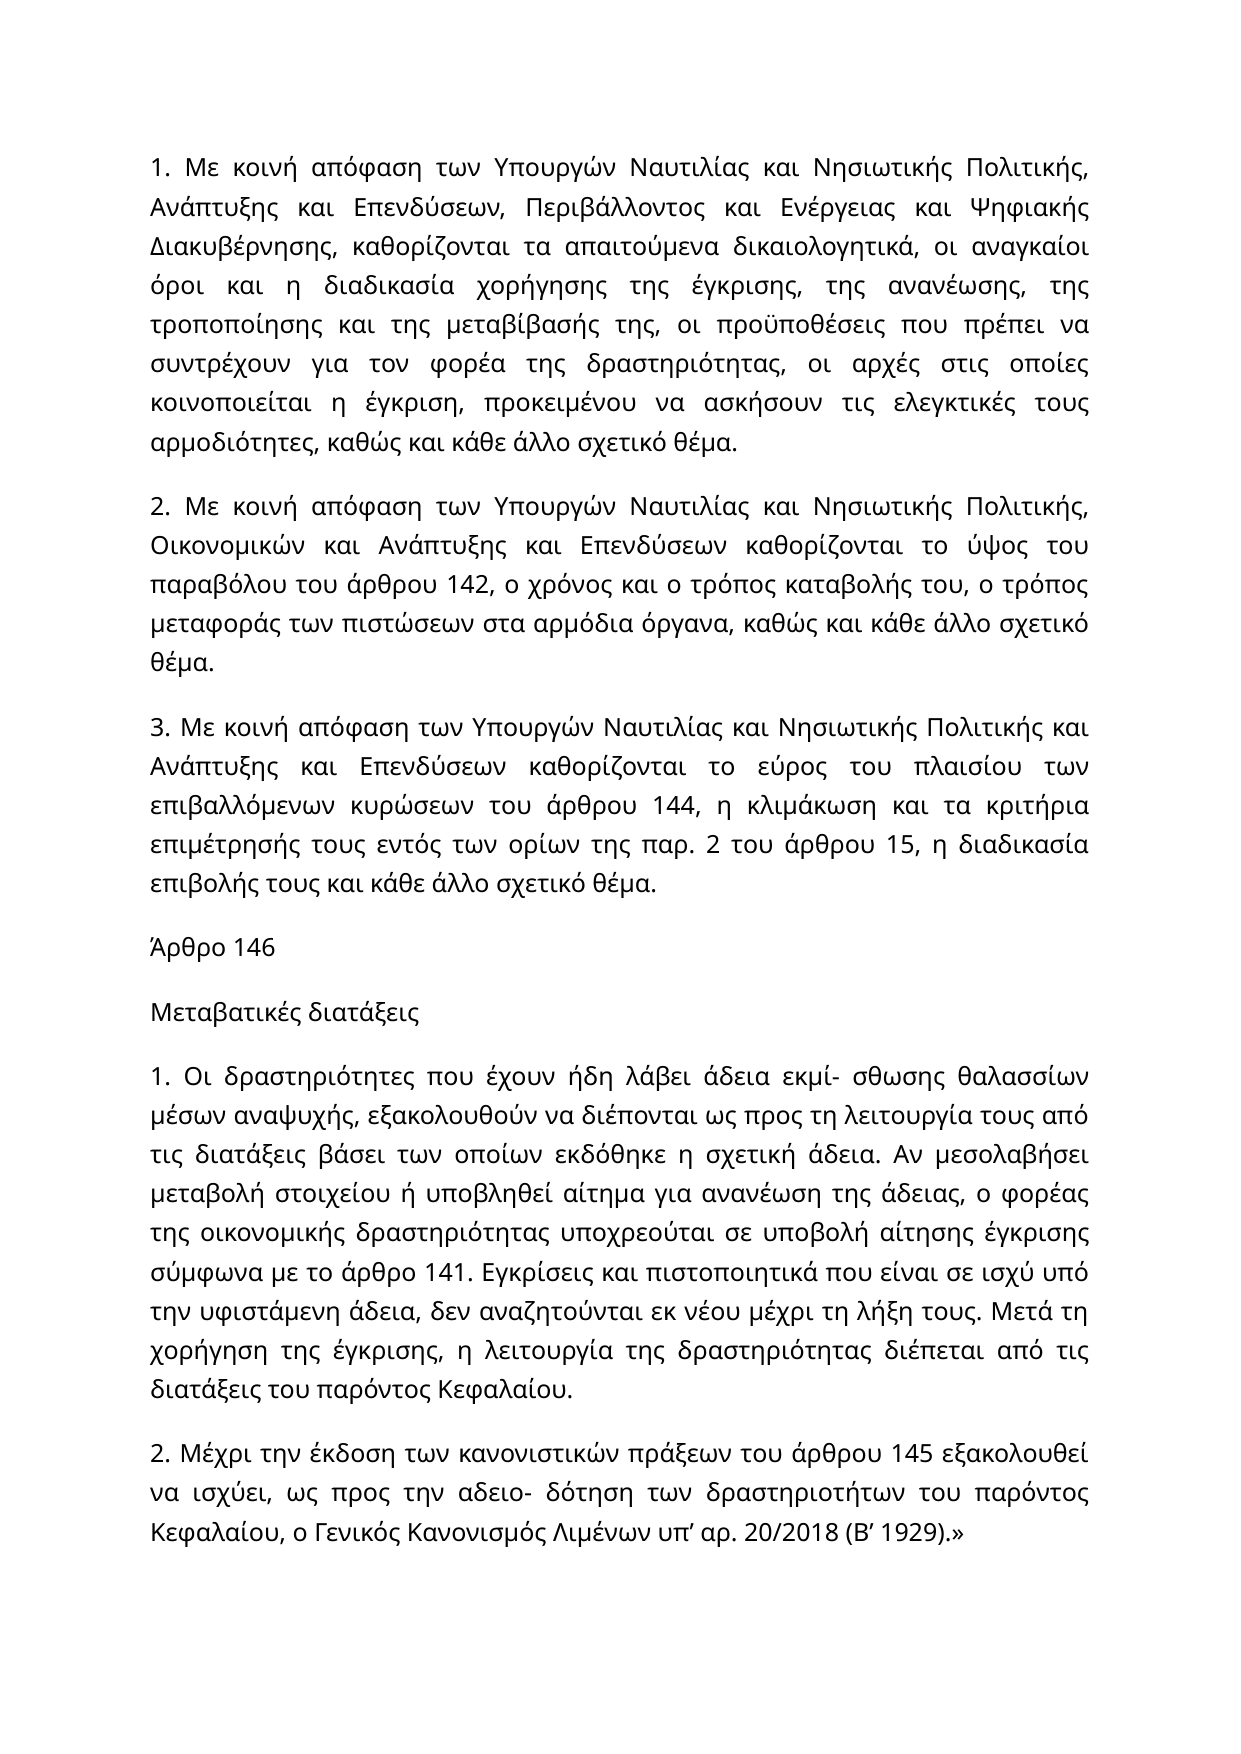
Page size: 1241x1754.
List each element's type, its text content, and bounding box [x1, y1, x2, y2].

text Μεταβατικές διατάξεις [150, 994, 1090, 1028]
text 1. Με κοινή απόφαση των Υπουργών Ναυτιλίας και Νησιωτικής Πολιτικής, Ανάπτυξης και Επενδύσεων, Περιβάλλοντος και Ενέργειας και Ψηφιακής Διακυβέρνησης, καθορίζονται τα απαιτούμενα δικαιολογητικά, οι αναγκαίοι όροι και η διαδικασία χορήγησης της έγκρισης, της ανανέωσης, της τροποποίησης και της μεταβίβασής της, οι προϋποθέσεις που πρέπει να συντρέχουν για τον φορέα της δραστηριότητας, οι αρχές στις οποίες κοινοποιείται η έγκριση, προκειμένου να ασκήσουν τις ελεγκτικές τους αρμοδιότητες, καθώς και κάθε άλλο σχετικό θέμα. [150, 150, 1090, 458]
text 2. Με κοινή απόφαση των Υπουργών Ναυτιλίας και Νησιωτικής Πολιτικής, Οικονομικών και Ανάπτυξης και Επενδύσεων καθορίζονται το ύψος του παραβόλου του άρθρου 142, ο χρόνος και ο τρόπος καταβολής του, ο τρόπος μεταφοράς των πιστώσεων στα αρμόδια όργανα, καθώς και κάθε άλλο σχετικό θέμα. [150, 488, 1090, 679]
text 3. Με κοινή απόφαση των Υπουργών Ναυτιλίας και Νησιωτικής Πολιτικής και Ανάπτυξης και Επενδύσεων καθορίζονται το εύρος του πλαισίου των επιβαλλόμενων κυρώσεων του άρθρου 144, η κλιμάκωση και τα κριτήρια επιμέτρησής τους εντός των ορίων της παρ. 2 του άρθρου 15, η διαδικασία επιβολής τους και κάθε άλλο σχετικό θέμα. [150, 709, 1090, 900]
text 1. Οι δραστηριότητες που έχουν ήδη λάβει άδεια εκμί- σθωσης θαλασσίων μέσων αναψυχής, εξακολουθούν να διέπονται ως προς τη λειτουργία τους από τις διατάξεις βάσει των οποίων εκδόθηκε η σχετική άδεια. Αν μεσολαβήσει μεταβολή στοιχείου ή υποβληθεί αίτημα για ανανέωση της άδειας, ο φορέας της οικονομικής δραστηριότητας υποχρεούται σε υποβολή αίτησης έγκρισης σύμφωνα με το άρθρο 141. Εγκρίσεις και πιστοποιητικά που είναι σε ισχύ υπό την υφιστάμενη άδεια, δεν αναζητούνται εκ νέου μέχρι τη λήξη τους. Μετά τη χορήγηση της έγκρισης, η λειτουργία της δραστηριότητας διέπεται από τις διατάξεις του παρόντος Κεφαλαίου. [150, 1058, 1090, 1406]
text Άρθρο 146 [150, 930, 1090, 964]
text 2. Μέχρι την έκδοση των κανονιστικών πράξεων του άρθρου 145 εξακολουθεί να ισχύει, ως προς την αδειο- δότηση των δραστηριοτήτων του παρόντος Κεφαλαίου, ο Γενικός Κανονισμός Λιμένων υπ’ αρ. 20/2018 (Β’ 1929).» [150, 1436, 1090, 1548]
